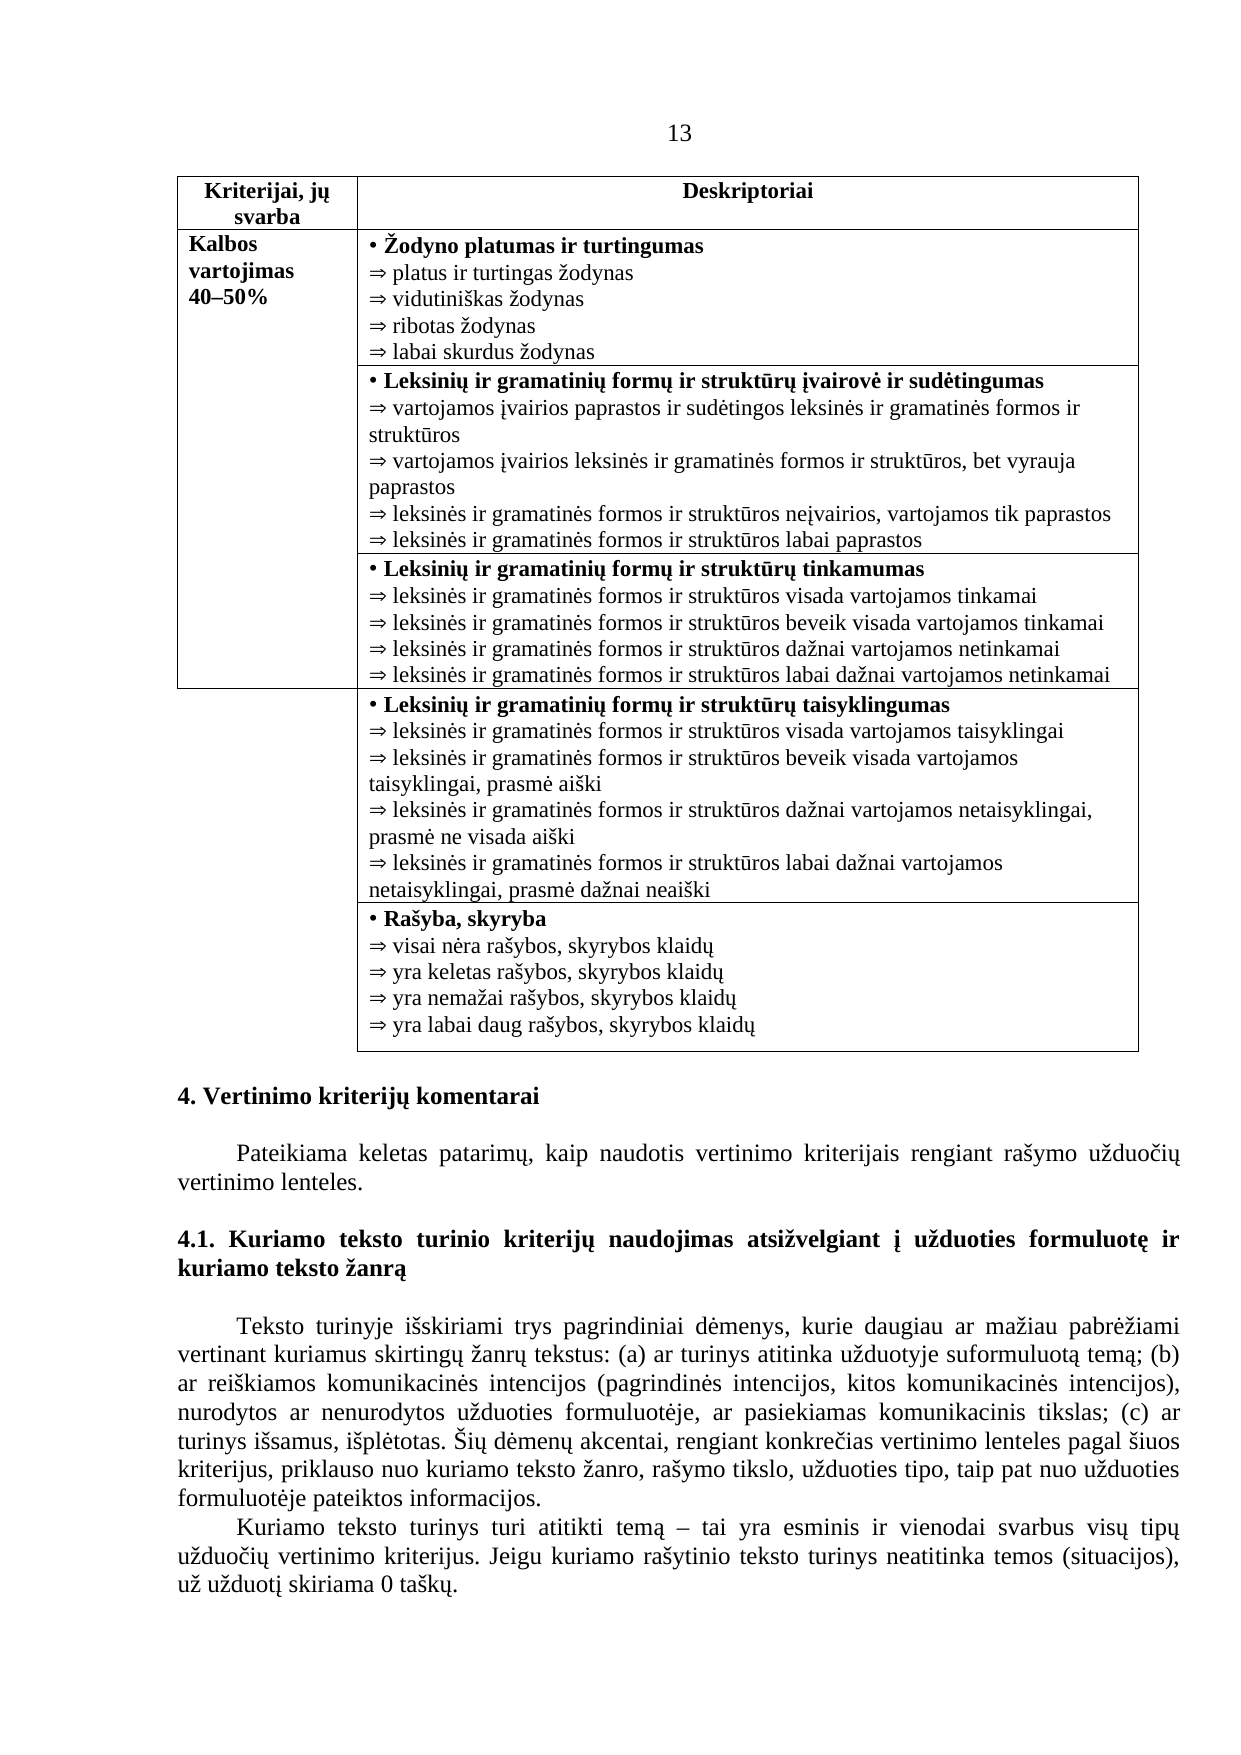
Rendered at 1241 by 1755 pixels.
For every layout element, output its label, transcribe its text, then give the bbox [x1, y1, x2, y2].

table_cell • Leksinių ir gramatinių formų ir struktūrų įvairovė ir sudėtingumas Þ vartojamos įvairios paprastos ir sudėtingos leksinės ir gramatinės formos ir struktūros Þ vartojamos įvairios leksinės ir gramatinės formos ir struktūros, bet vyrauja paprastos Þ leksinės ir gramatinės formos ir struktūros neįvairios, vartojamos tik paprastos Þ leksinės ir gramatinės formos ir struktūros labai paprastos [358, 366, 1138, 552]
text Pateikiama keletas patarimų, kaip naudotis vertinimo kriterijais rengiant rašymo užduočių vertinimo lenteles. [177, 1138, 1181, 1196]
table_cell • Leksinių ir gramatinių formų ir struktūrų taisyklingumas Þ leksinės ir gramatinės formos ir struktūros visada vartojamos taisyklingai Þ leksinės ir gramatinės formos ir struktūros beveik visada vartojamos taisyklingai, prasmė aiški Þ leksinės ir gramatinės formos ir struktūros dažnai vartojamos netaisyklingai, prasmė ne visada aiški Þ leksinės ir gramatinės formos ir struktūros labai dažnai vartojamos netaisyklingai, prasmė dažnai neaiški [358, 689, 1138, 902]
text Kuriamo teksto turinys turi atitikti temą – tai yra esminis ir vienodai svarbus visų tipų užduočių vertinimo kriterijus. Jeigu kuriamo rašytinio teksto turinys neatitinka temos (situacijos), už užduotį skiriama 0 taškų. [177, 1512, 1181, 1598]
table_header Deskriptoriai [358, 177, 1138, 229]
table_header Kriterijai, jų svarba [178, 177, 357, 229]
table_cell • Leksinių ir gramatinių formų ir struktūrų tinkamumas Þ leksinės ir gramatinės formos ir struktūros visada vartojamos tinkamai Þ leksinės ir gramatinės formos ir struktūros beveik visada vartojamos tinkamai Þ leksinės ir gramatinės formos ir struktūros dažnai vartojamos netinkamai Þ leksinės ir gramatinės formos ir struktūros labai dažnai vartojamos netinkamai [358, 554, 1138, 688]
table_cell Kalbos vartojimas 40–50% [178, 230, 357, 688]
text 4.1. Kuriamo teksto turinio kriterijų naudojimas atsižvelgiant į užduoties formuluotę ir kuriamo teksto žanrą [177, 1224, 1181, 1282]
text 4. Vertinimo kriterijų komentarai [177, 1081, 1181, 1109]
text Teksto turinyje išskiriami trys pagrindiniai dėmenys, kurie daugiau ar mažiau pabrėžiami vertinant kuriamus skirtingų žanrų tekstus: (a) ar turinys atitinka užduotyje suformuluotą temą; (b) ar reiškiamos komunikacinės intencijos (pagrindinės intencijos, kitos komunikacinės intencijos), nurodytos ar nenurodytos užduoties formuluotėje, ar pasiekiamas komunikacinis tikslas; (c) ar turinys išsamus, išplėtotas. Šių dėmenų akcentai, rengiant konkrečias vertinimo lenteles pagal šiuos kriterijus, priklauso nuo kuriamo teksto žanro, rašymo tikslo, užduoties tipo, taip pat nuo užduoties formuluotėje pateiktos informacijos. [177, 1311, 1181, 1512]
table_cell • Žodyno platumas ir turtingumas Þ platus ir turtingas žodynas Þ vidutiniškas žodynas Þ ribotas žodynas Þ labai skurdus žodynas [358, 230, 1138, 364]
table_cell • Rašyba, skyryba Þ visai nėra rašybos, skyrybos klaidų Þ yra keletas rašybos, skyrybos klaidų Þ yra nemažai rašybos, skyrybos klaidų Þ yra labai daug rašybos, skyrybos klaidų [358, 903, 1138, 1051]
